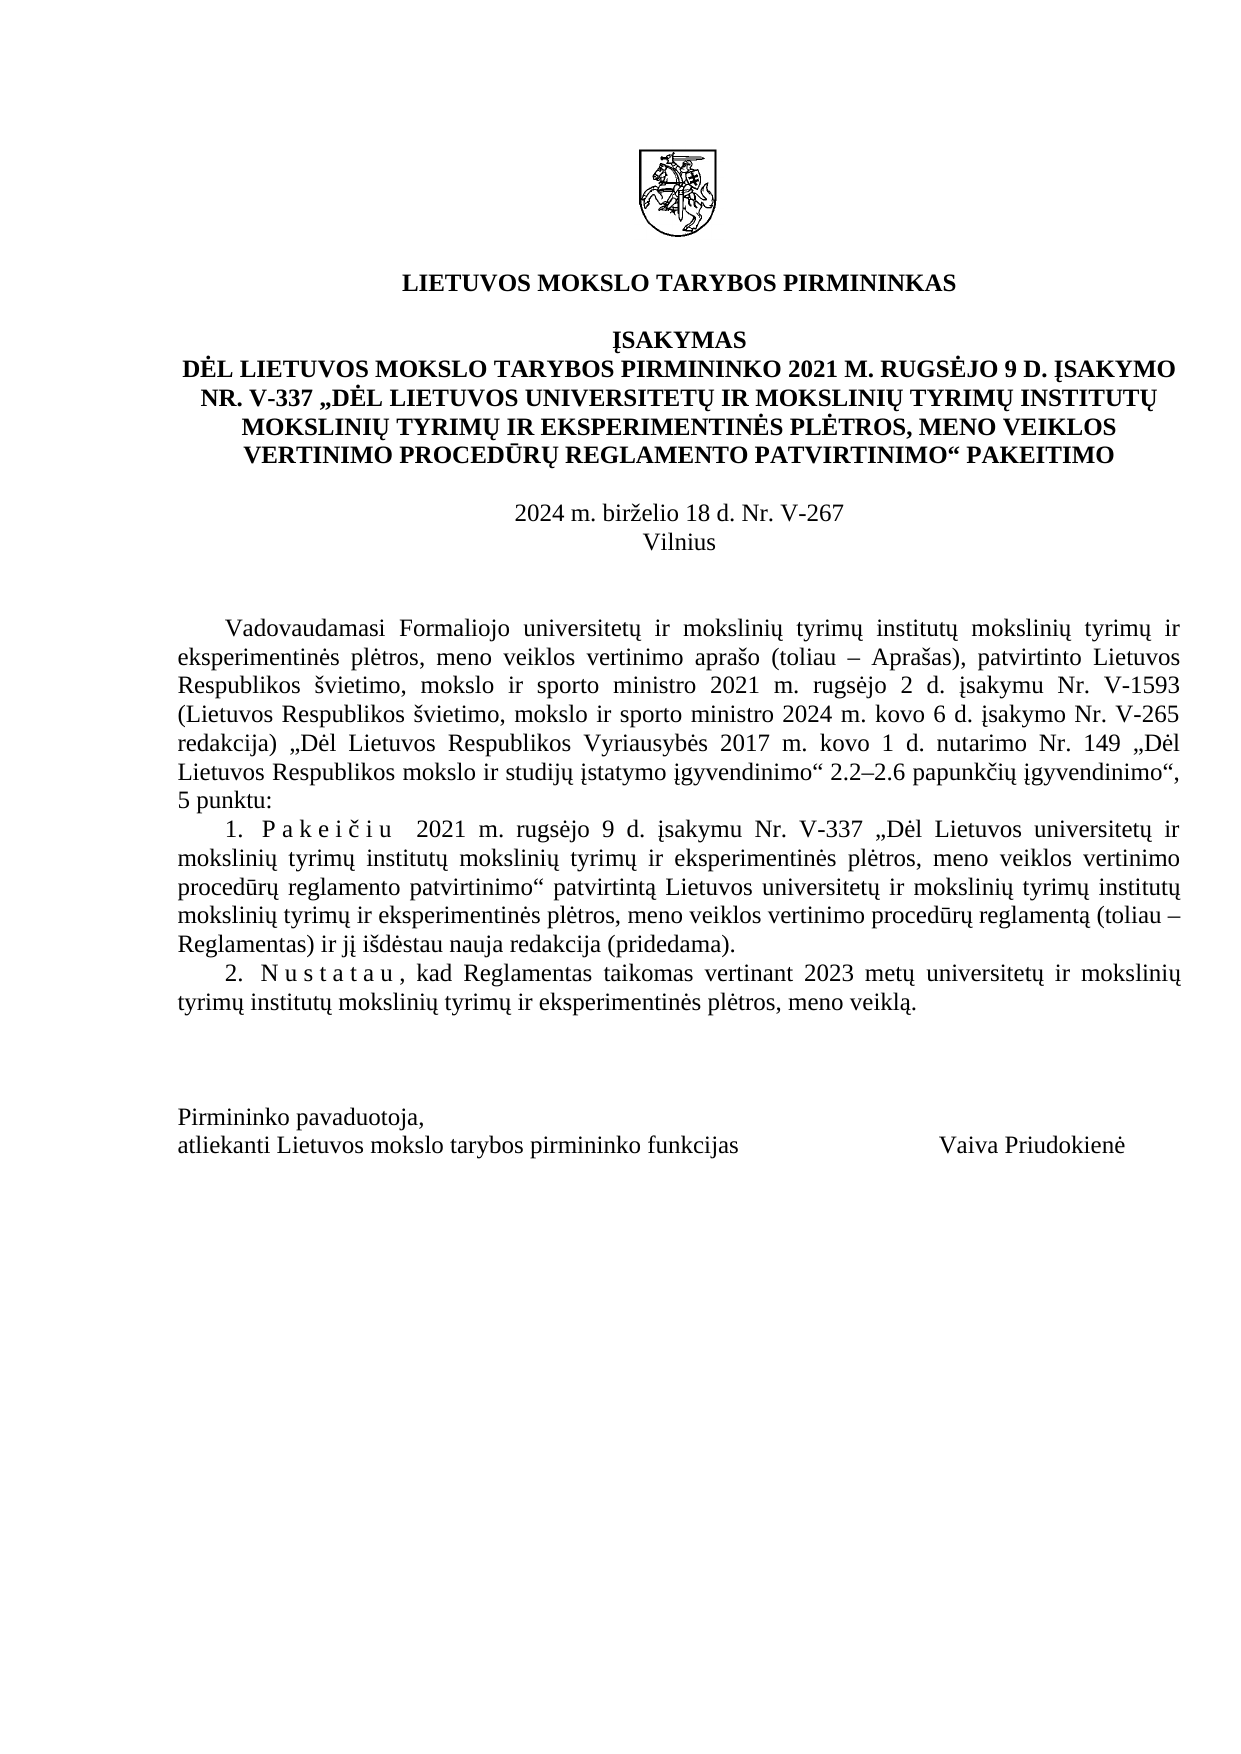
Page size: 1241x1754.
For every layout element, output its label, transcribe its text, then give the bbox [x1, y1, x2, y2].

text DĖL lietuvos mokslo tarybos pirmininko 2021 m. rugsėjo 9 d. įsakymo nr. V-337 „DĖL LIETUVOS UNIVERSITETŲ IR MOKSLINIŲ TYRIMŲ INSTITUTŲ Mokslinių tyrimų ir eksperimentinės plėtros, meno veiklos vertinimo Procedūrų REGLAMENTO PATVIRTINIMO“ pakeitimo [177, 354, 1181, 469]
text Pirmininko pavaduotoja, [177, 1102, 1181, 1131]
text 2. Nustatau, kad Reglamentas taikomas vertinant 2023 metų universitetų ir mokslinių tyrimų institutų mokslinių tyrimų ir eksperimentinės plėtros, meno veiklą. [177, 958, 1181, 1016]
text Vilnius [177, 527, 1181, 556]
text atliekanti Lietuvos mokslo tarybos pirmininko funkcijas Vaiva Priudokienė [177, 1131, 1181, 1159]
text Vadovaudamasi Formaliojo universitetų ir mokslinių tyrimų institutų mokslinių tyrimų ir eksperimentinės plėtros, meno veiklos vertinimo aprašo (toliau – Aprašas), patvirtinto Lietuvos Respublikos švietimo, mokslo ir sporto ministro 2021 m. rugsėjo 2 d. įsakymu Nr. V-1593 (Lietuvos Respublikos švietimo, mokslo ir sporto ministro 2024 m. kovo 6 d. įsakymo Nr. V-265 redakcija) „Dėl Lietuvos Respublikos Vyriausybės 2017 m. kovo 1 d. nutarimo Nr. 149 „Dėl Lietuvos Respublikos mokslo ir studijų įstatymo įgyvendinimo“ 2.2–2.6 papunkčių įgyvendinimo“, 5 punktu: [177, 613, 1181, 814]
text 1. Pakeičiu 2021 m. rugsėjo 9 d. įsakymu Nr. V-337 „Dėl Lietuvos universitetų ir mokslinių tyrimų institutų mokslinių tyrimų ir eksperimentinės plėtros, meno veiklos vertinimo procedūrų reglamento patvirtinimo“ patvirtintą Lietuvos universitetų ir mokslinių tyrimų institutų mokslinių tyrimų ir eksperimentinės plėtros, meno veiklos vertinimo procedūrų reglamentą (toliau – Reglamentas) ir jį išdėstau nauja redakcija (pridedama). [177, 814, 1181, 958]
text LIETUVOS MOKSLO TARYBOS PIRMININKAS [177, 268, 1181, 297]
text ĮSAKYMAS [177, 326, 1181, 354]
text 2024 m. birželio 18 d. Nr. V-267 [177, 498, 1181, 527]
